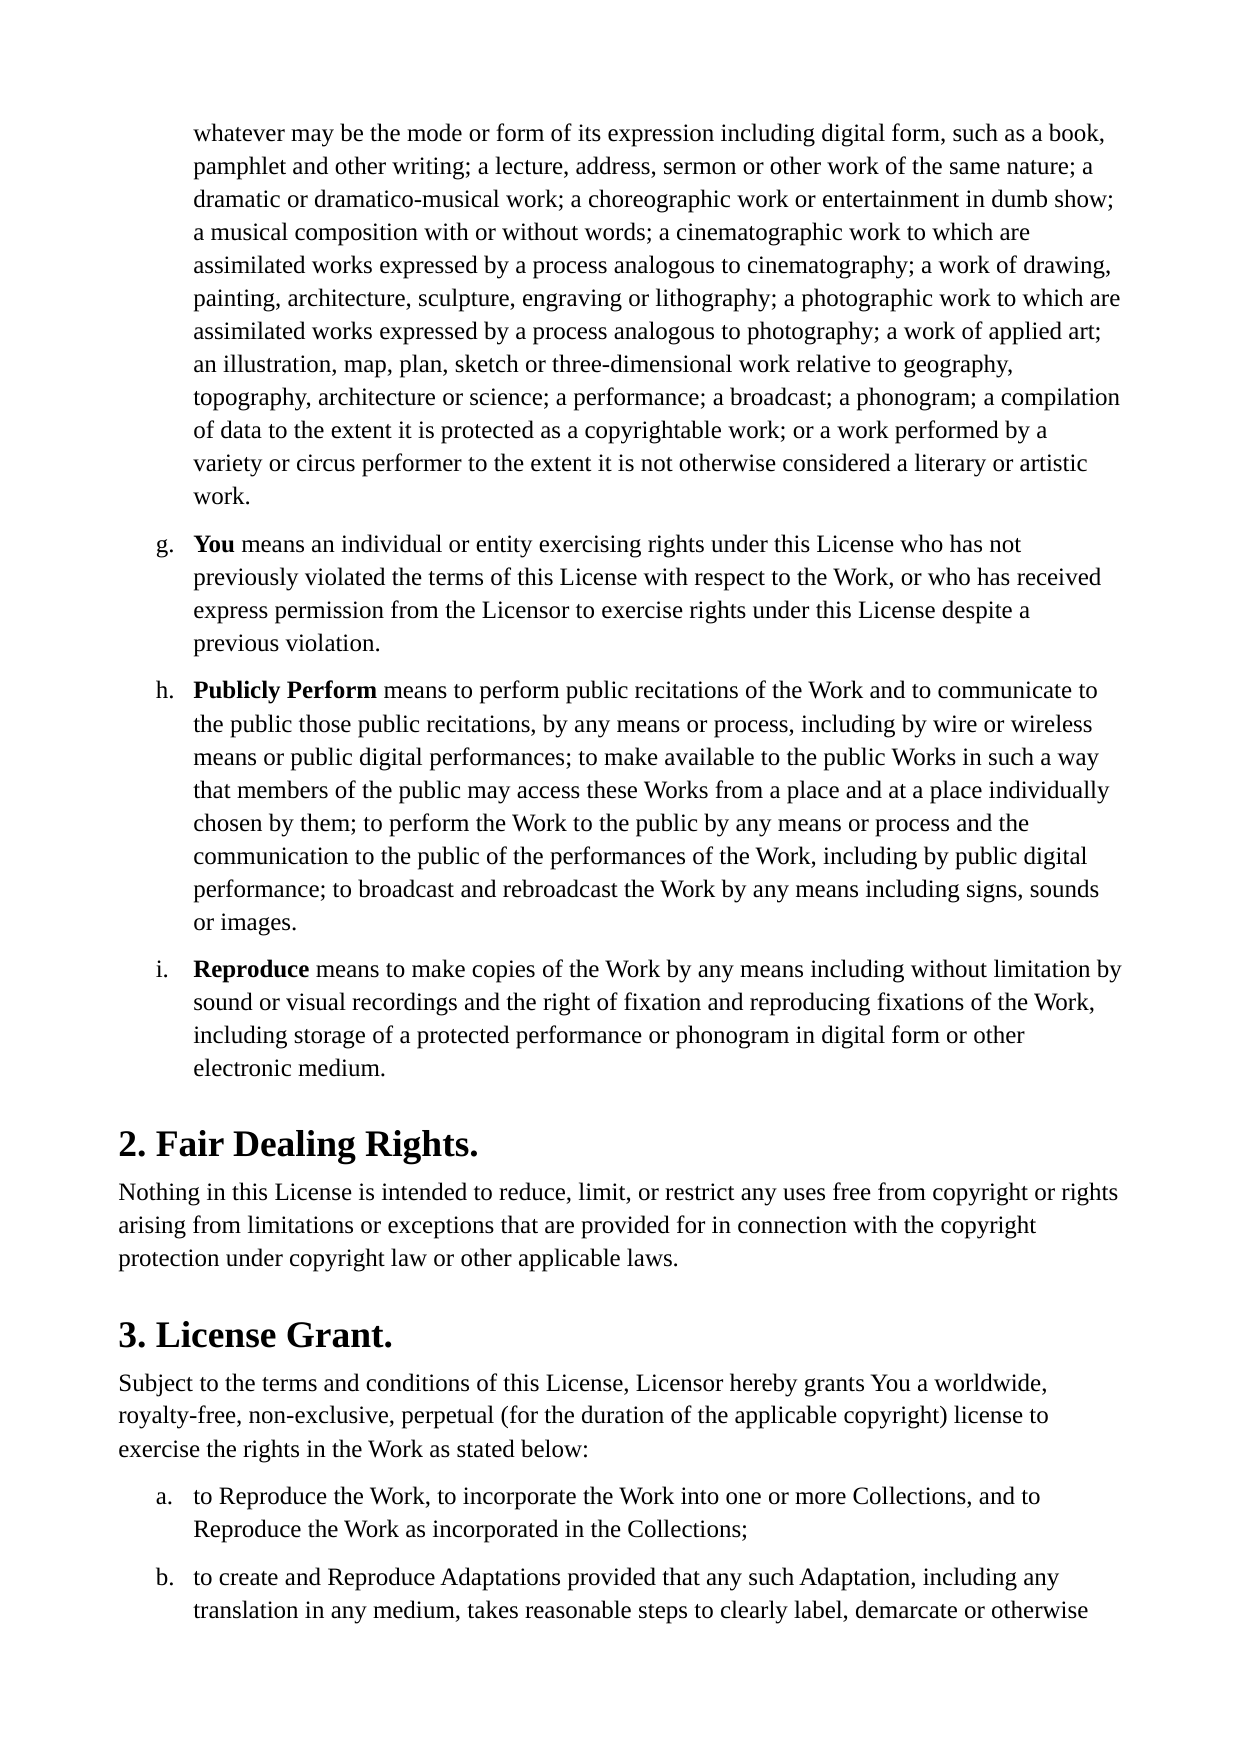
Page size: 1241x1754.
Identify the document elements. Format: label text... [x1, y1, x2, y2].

text Subject to the terms and conditions of this License, Licensor hereby grants You a worldwide, royalty-free, non-exclusive, perpetual (for the duration of the applicable copyright) license to exercise the rights in the Work as stated below: [118, 1368, 1122, 1462]
subtitle 2. Fair Dealing Rights. [118, 1122, 1122, 1165]
list whatever may be the mode or form of its expression including digital form, such as a book, pamphlet and other writing; a lecture, address, sermon or other work of the same nature; a dramatic or dramatico-musical work; a choreographic work or entertainment in dumb show; a musical composition with or without words; a cinematographic work to which are assimilated works expressed by a process analogous to cinematography; a work of drawing, painting, architecture, sculpture, engraving or lithography; a photographic work to which are assimilated works expressed by a process analogous to photography; a work of applied art; an illustration, map, plan, sketch or three-dimensional work relative to geography, topography, architecture or science; a performance; a broadcast; a phonogram; a compilation of data to the extent it is protected as a copyrightable work; or a work performed by a variety or circus performer to the extent it is not otherwise considered a literary or artistic work. [156, 118, 1122, 510]
list Publicly Perform means to perform public recitations of the Work and to communicate to the public those public recitations, by any means or process, including by wire or wireless means or public digital performances; to make available to the public Works in such a way that members of the public may access these Works from a place and at a place individually chosen by them; to perform the Work to the public by any means or process and the communication to the public of the performances of the Work, including by public digital performance; to broadcast and rebroadcast the Work by any means including signs, sounds or images. [156, 676, 1122, 936]
list to create and Reproduce Adaptations provided that any such Adaptation, including any translation in any medium, takes reasonable steps to clearly label, demarcate or otherwise [156, 1562, 1122, 1624]
list Reproduce means to make copies of the Work by any means including without limitation by sound or visual recordings and the right of fixation and reproducing fixations of the Work, including storage of a protected performance or phonogram in digital form or other electronic medium. [156, 954, 1122, 1082]
list to Reproduce the Work, to incorporate the Work into one or more Collections, and to Reproduce the Work as incorporated in the Collections; [156, 1481, 1122, 1543]
text Nothing in this License is intended to reduce, limit, or restrict any uses free from copyright or rights arising from limitations or exceptions that are provided for in connection with the copyright protection under copyright law or other applicable laws. [118, 1177, 1122, 1272]
subtitle 3. License Grant. [118, 1312, 1122, 1355]
list You means an individual or entity exercising rights under this License who has not previously violated the terms of this License with respect to the Work, or who has received express permission from the Licensor to exercise rights under this License despite a previous violation. [156, 529, 1122, 657]
